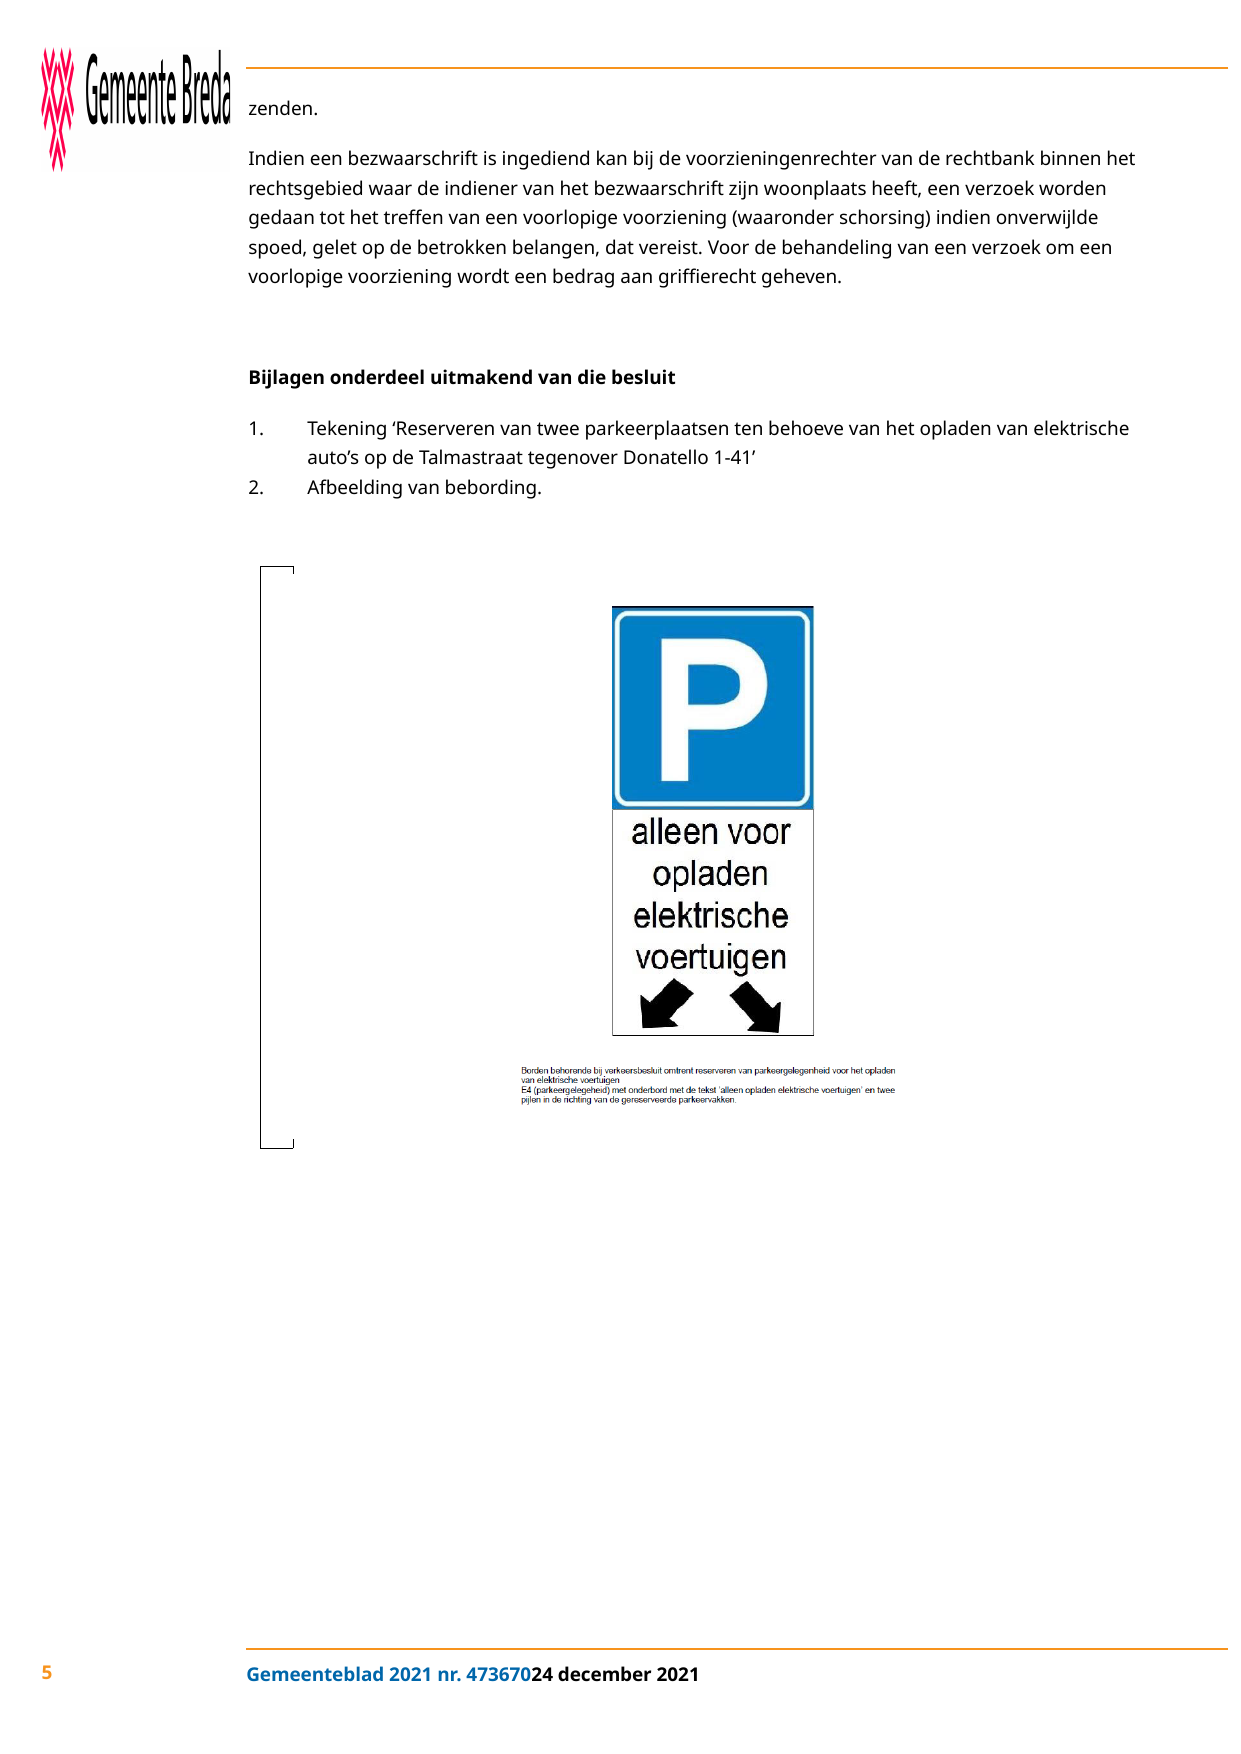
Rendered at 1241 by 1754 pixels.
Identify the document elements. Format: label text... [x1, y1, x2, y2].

picture [268, 574, 1173, 1139]
text Indien een bezwaarschrift is ingediend kan bij de voorzieningenrechter van de rechtbank binnen het rechtsgebied waar de indiener van het bezwaarschrift zijn woonplaats heeft, een verzoek worden gedaan tot het treffen van een voorlopige voorziening (waaronder schorsing) indien onverwijlde spoed, gelet op de betrokken belangen, dat vereist. Voor de behandeling van een verzoek om een voorlopige voorziening wordt een bedrag aan griffierecht geheven. [248, 145, 1152, 289]
text Bijlagen onderdeel uitmakend van die besluit [248, 364, 1152, 390]
picture [41, 47, 231, 172]
list Tekening ‘Reserveren van twee parkeerplaatsen ten behoeve van het opladen van elektrische auto’s op de Talmastraat tegenover Donatello 1-41’ [248, 415, 1152, 470]
list Afbeelding van bebording. [248, 474, 1152, 500]
text zenden. [248, 95, 1152, 121]
